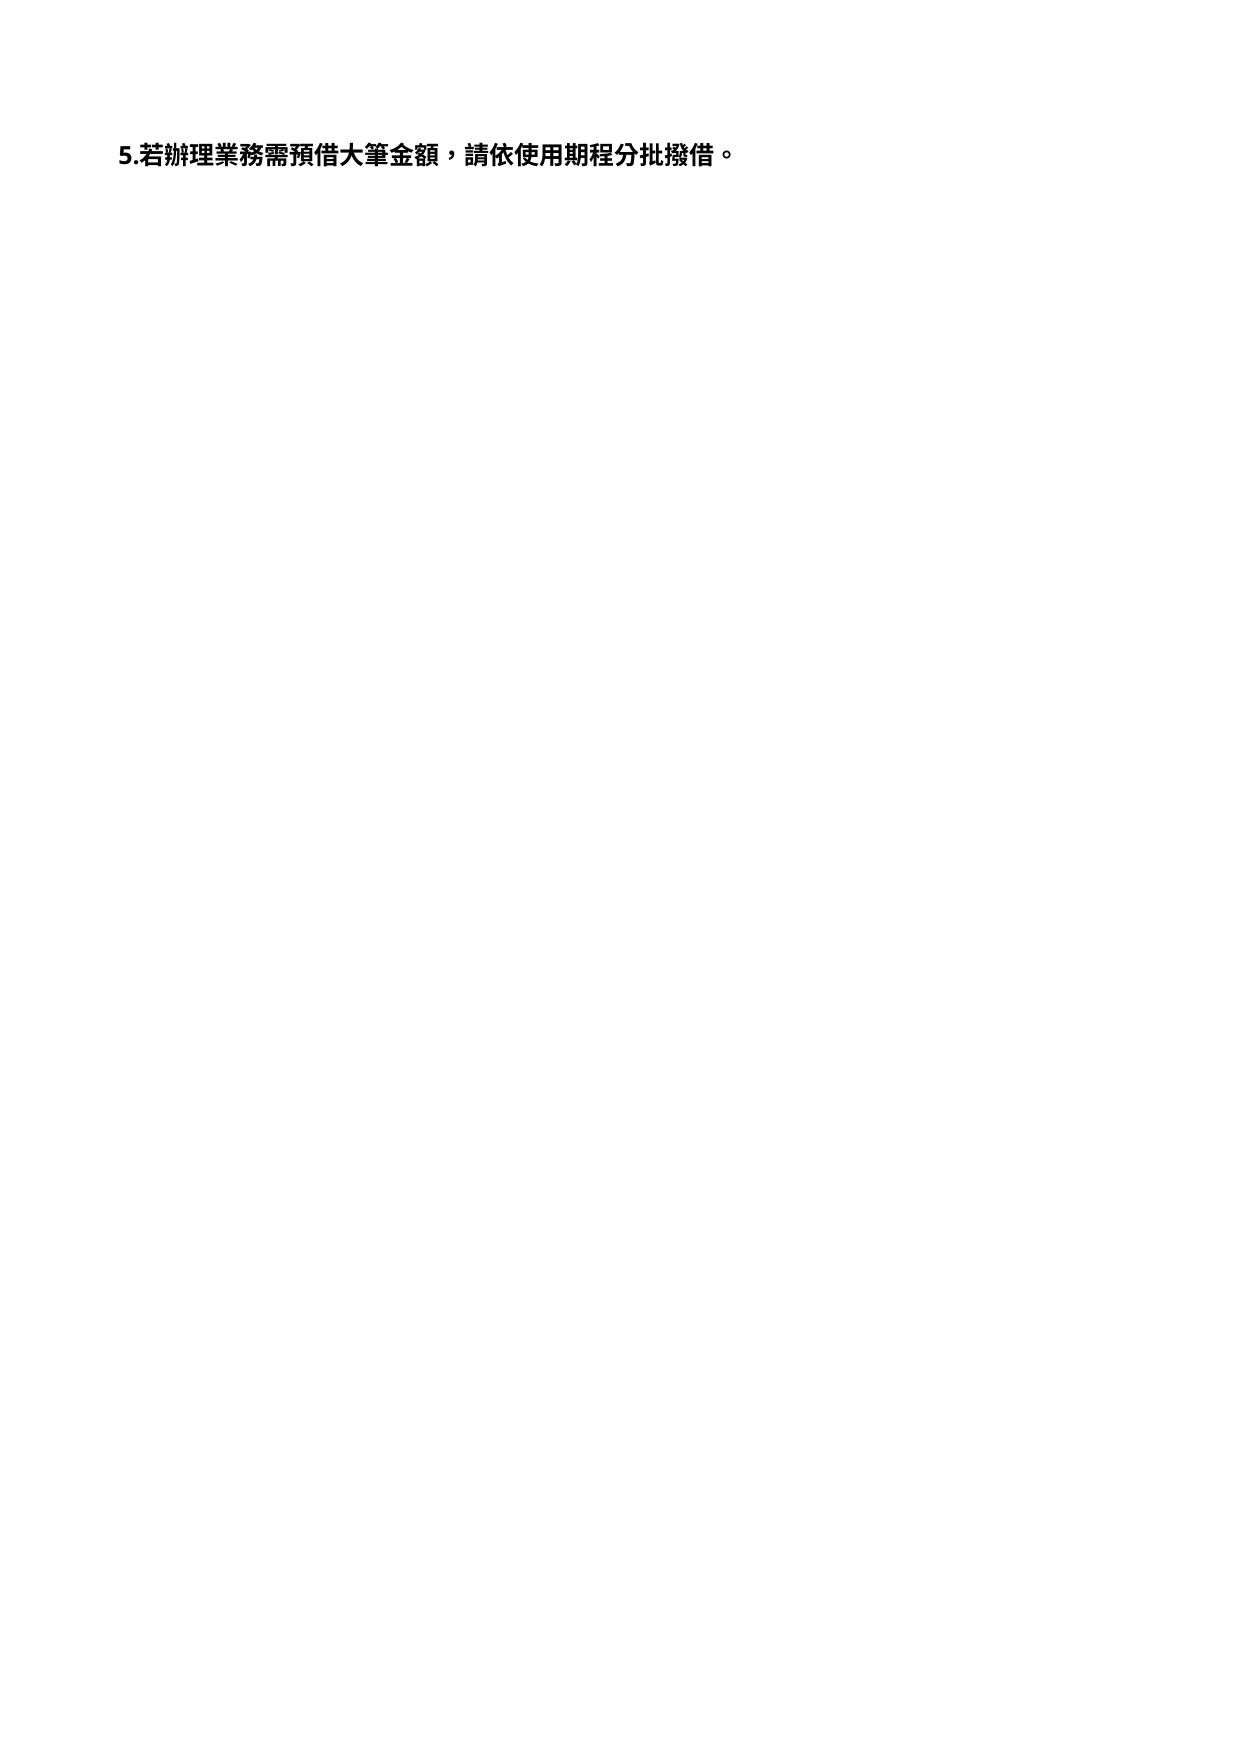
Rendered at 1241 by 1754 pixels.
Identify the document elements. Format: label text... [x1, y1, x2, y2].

text 5.若辦理業務需預借大筆金額，請依使用期程分批撥借。 [118, 130, 1122, 171]
